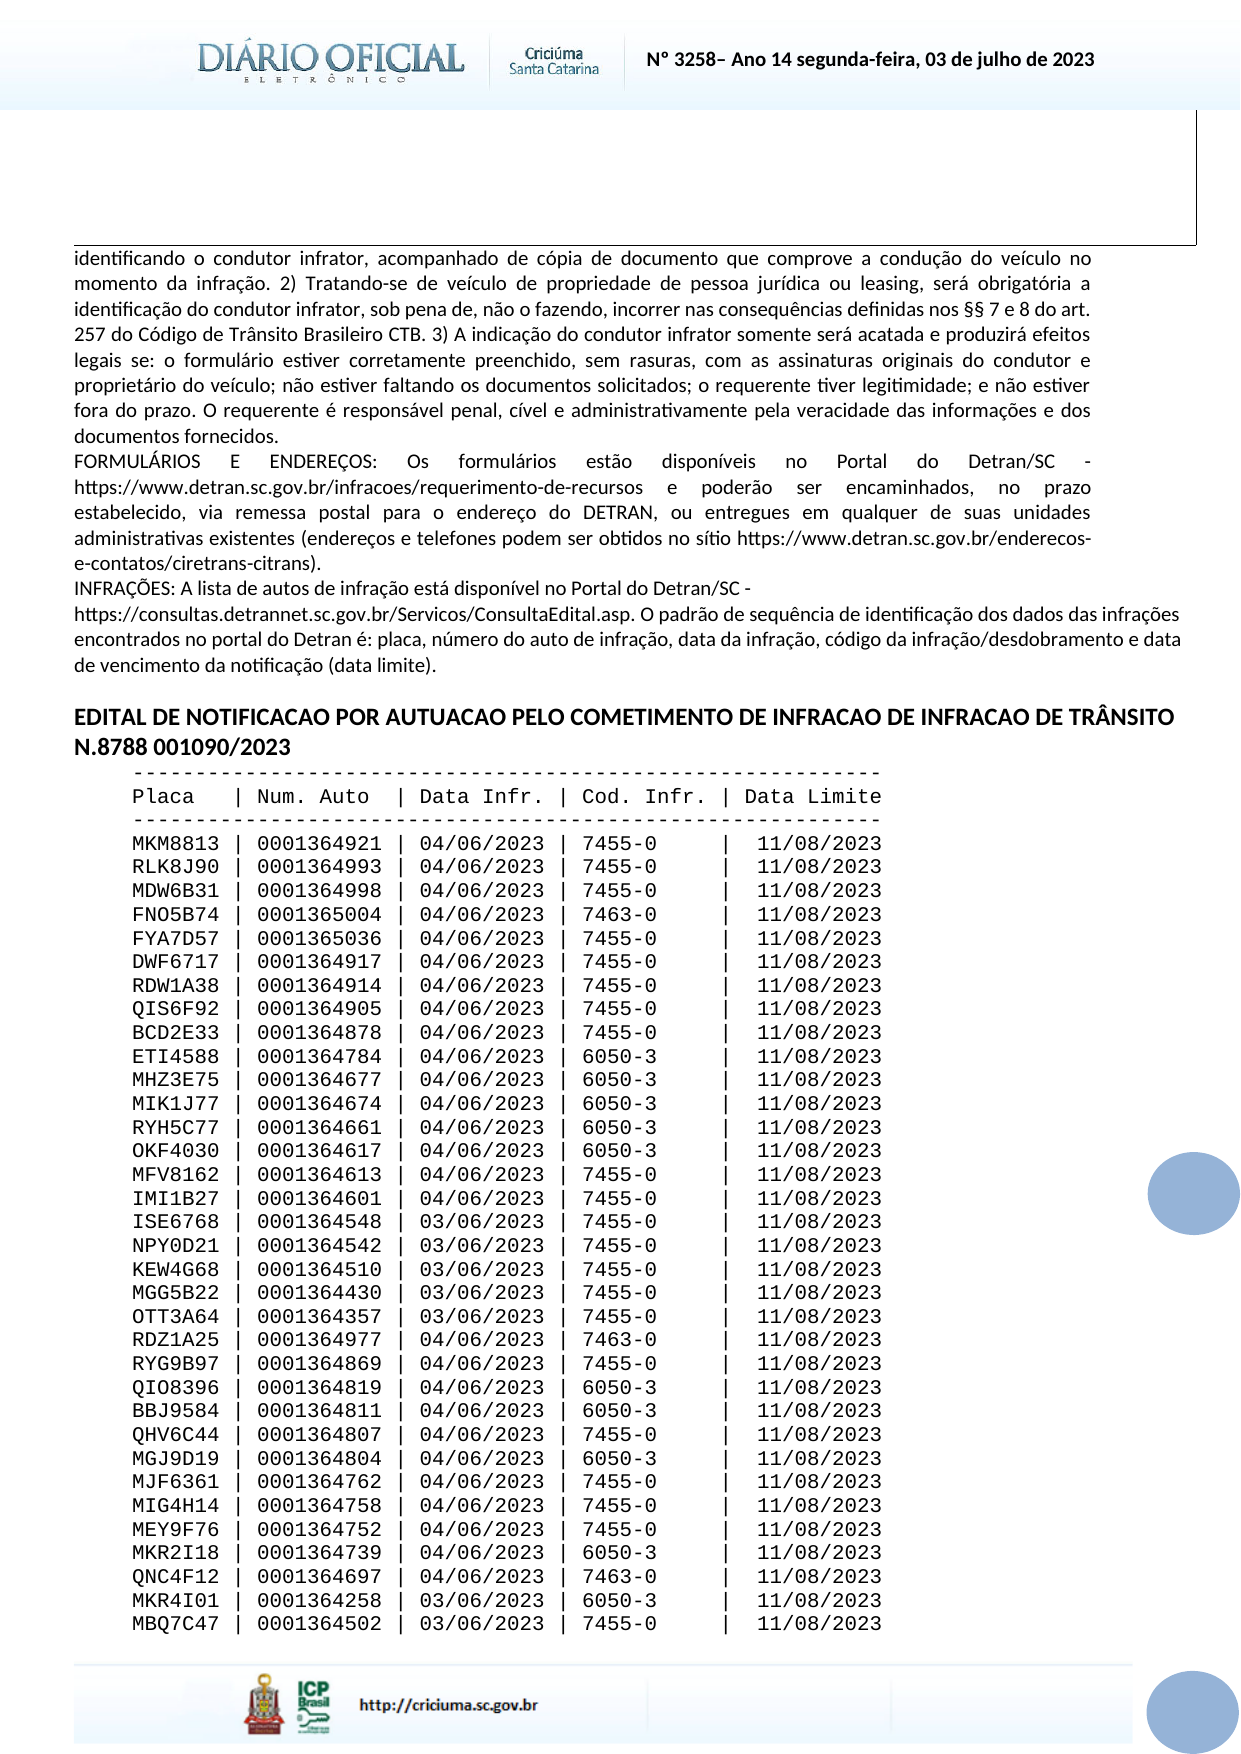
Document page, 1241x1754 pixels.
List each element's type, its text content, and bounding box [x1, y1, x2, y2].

text MIG4H14 | 0001364758 | 04/06/2023 | 7455-0 | 11/08/2023 [44, 1495, 1196, 1519]
text BBJ9584 | 0001364811 | 04/06/2023 | 6050-3 | 11/08/2023 [44, 1400, 1196, 1424]
text DWF6717 | 0001364917 | 04/06/2023 | 7455-0 | 11/08/2023 [44, 951, 1196, 975]
text INFRAÇÕES: A lista de autos de infração está disponível no Portal do Detran/SC - https://consultas.detrannet.sc.gov.br/Servicos/ConsultaEdital.asp. O padrão de sequência de identificação dos dados das infrações encontrados no portal do Detran é: placa, número do auto de infração, data da infração, código da infração/desdobramento e data de vencimento da notificação (data limite). [74, 576, 1196, 677]
text QIS6F92 | 0001364905 | 04/06/2023 | 7455-0 | 11/08/2023 [44, 998, 1196, 1022]
text ------------------------------------------------------------ [44, 762, 1196, 786]
text MKR4I01 | 0001364258 | 03/06/2023 | 6050-3 | 11/08/2023 [44, 1589, 1196, 1613]
text RYH5C77 | 0001364661 | 04/06/2023 | 6050-3 | 11/08/2023 [44, 1117, 1196, 1140]
text identificando o condutor infrator, acompanhado de cópia de documento que comprove a condução do veículo no momento da infração. 2) Tratando-se de veículo de propriedade de pessoa jurídica ou leasing, será obrigatória a identificação do condutor infrator, sob pena de, não o fazendo, incorrer nas consequências definidas nos §§ 7 e 8 do art. 257 do Código de Trânsito Brasileiro CTB. 3) A indicação do condutor infrator somente será acatada e produzirá efeitos legais se: o formulário estiver corretamente preenchido, sem rasuras, com as assinaturas originais do condutor e proprietário do veículo; não estiver faltando os documentos solicitados; o requerente tiver legitimidade; e não estiver fora do prazo. O requerente é responsável penal, cível e administrativamente pela veracidade das informações e dos documentos fornecidos. [74, 245, 1093, 448]
text FYA7D57 | 0001365036 | 04/06/2023 | 7455-0 | 11/08/2023 [44, 927, 1196, 951]
text FNO5B74 | 0001365004 | 04/06/2023 | 7463-0 | 11/08/2023 [44, 904, 1196, 927]
text ------------------------------------------------------------ [44, 809, 1196, 833]
text QNC4F12 | 0001364697 | 04/06/2023 | 7463-0 | 11/08/2023 [44, 1566, 1196, 1589]
text ISE6768 | 0001364548 | 03/06/2023 | 7455-0 | 11/08/2023 [44, 1211, 1183, 1235]
text RDW1A38 | 0001364914 | 04/06/2023 | 7455-0 | 11/08/2023 [44, 975, 1196, 998]
text QIO8396 | 0001364819 | 04/06/2023 | 6050-3 | 11/08/2023 [44, 1377, 1196, 1400]
text OTT3A64 | 0001364357 | 03/06/2023 | 7455-0 | 11/08/2023 [44, 1306, 1196, 1329]
text KEW4G68 | 0001364510 | 03/06/2023 | 7455-0 | 11/08/2023 [44, 1258, 1196, 1282]
text RLK8J90 | 0001364993 | 04/06/2023 | 7455-0 | 11/08/2023 [44, 857, 1196, 880]
text MBQ7C47 | 0001364502 | 03/06/2023 | 7455-0 | 11/08/2023 [44, 1613, 1196, 1637]
text MEY9F76 | 0001364752 | 04/06/2023 | 7455-0 | 11/08/2023 [44, 1519, 1196, 1542]
text MIK1J77 | 0001364674 | 04/06/2023 | 6050-3 | 11/08/2023 [44, 1093, 1196, 1117]
text BCD2E33 | 0001364878 | 04/06/2023 | 7455-0 | 11/08/2023 [44, 1022, 1196, 1046]
text MFV8162 | 0001364613 | 04/06/2023 | 7455-0 | 11/08/2023 [44, 1164, 1160, 1188]
text EDITAL DE NOTIFICACAO POR AUTUACAO PELO COMETIMENTO DE INFRACAO DE INFRACAO DE TRÂNSITO N.8788 001090/2023 [74, 677, 1196, 762]
text MKR2I18 | 0001364739 | 04/06/2023 | 6050-3 | 11/08/2023 [44, 1542, 1196, 1566]
text IMI1B27 | 0001364601 | 04/06/2023 | 7455-0 | 11/08/2023 [44, 1188, 1151, 1211]
text MHZ3E75 | 0001364677 | 04/06/2023 | 6050-3 | 11/08/2023 [44, 1069, 1196, 1093]
text MGG5B22 | 0001364430 | 03/06/2023 | 7455-0 | 11/08/2023 [44, 1282, 1196, 1306]
text QHV6C44 | 0001364807 | 04/06/2023 | 7455-0 | 11/08/2023 [44, 1424, 1196, 1448]
text MKM8813 | 0001364921 | 04/06/2023 | 7455-0 | 11/08/2023 [44, 833, 1196, 857]
text RDZ1A25 | 0001364977 | 04/06/2023 | 7463-0 | 11/08/2023 [44, 1329, 1196, 1353]
text OKF4030 | 0001364617 | 04/06/2023 | 6050-3 | 11/08/2023 [44, 1140, 1196, 1164]
text NPY0D21 | 0001364542 | 03/06/2023 | 7455-0 | 11/08/2023 [44, 1235, 1196, 1258]
text Placa | Num. Auto | Data Infr. | Cod. Infr. | Data Limite [44, 786, 1196, 809]
text RYG9B97 | 0001364869 | 04/06/2023 | 7455-0 | 11/08/2023 [44, 1353, 1196, 1377]
text MGJ9D19 | 0001364804 | 04/06/2023 | 6050-3 | 11/08/2023 [44, 1448, 1196, 1471]
text MDW6B31 | 0001364998 | 04/06/2023 | 7455-0 | 11/08/2023 [44, 880, 1196, 904]
text FORMULÁRIOS E ENDEREÇOS: Os formulários estão disponíveis no Portal do Detran/SC - https://www.detran.sc.gov.br/infracoes/requerimento-de-recursos e poderão ser encaminhados, no prazo estabelecido, via remessa postal para o endereço do DETRAN, ou entregues em qualquer de suas unidades administrativas existentes (endereços e telefones podem ser obtidos no sítio https://www.detran.sc.gov.br/enderecos-e-contatos/ciretrans-citrans). [74, 448, 1093, 576]
text ETI4588 | 0001364784 | 04/06/2023 | 6050-3 | 11/08/2023 [44, 1046, 1196, 1069]
text MJF6361 | 0001364762 | 04/06/2023 | 7455-0 | 11/08/2023 [44, 1471, 1196, 1495]
